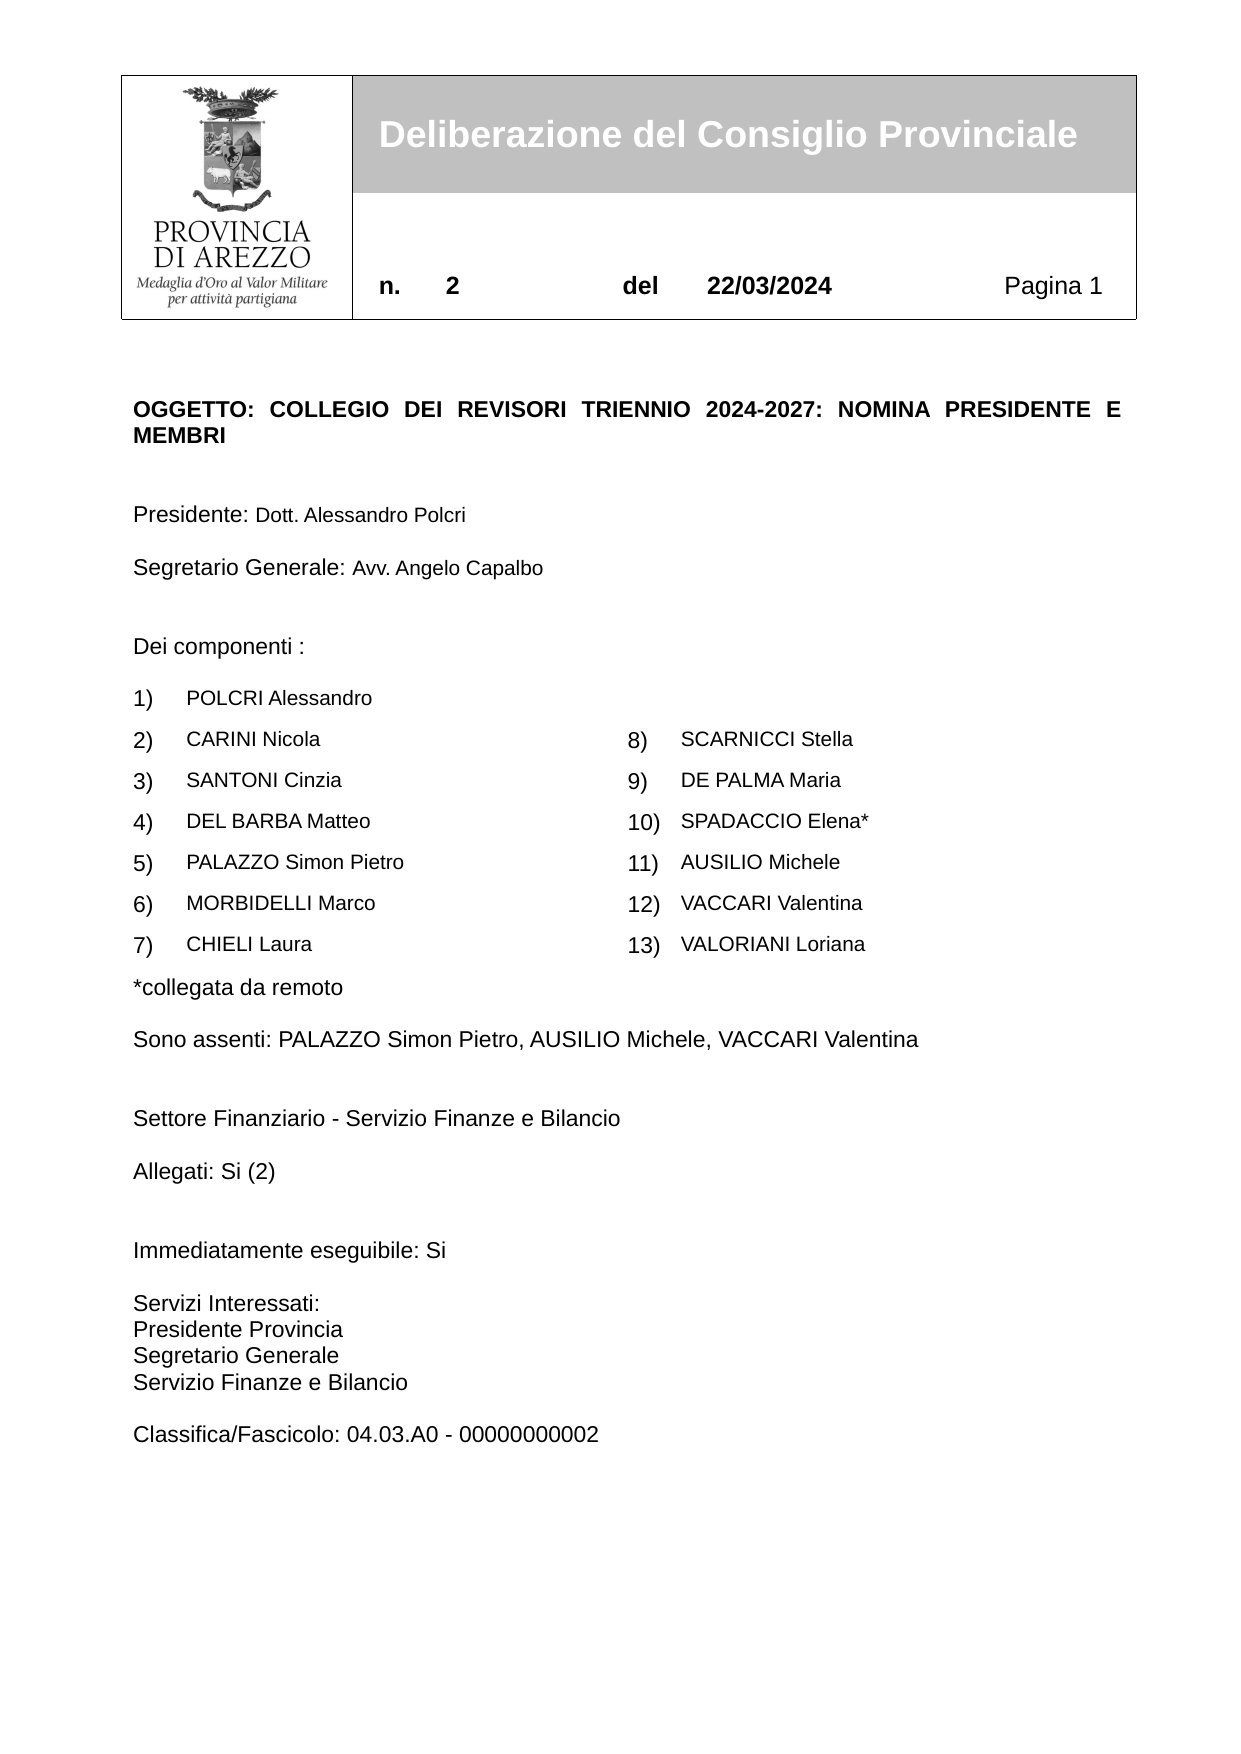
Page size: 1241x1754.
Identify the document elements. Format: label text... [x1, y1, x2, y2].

text Segretario Generale: Avv. Angelo Capalbo [133, 554, 1122, 580]
picture [130, 79, 334, 314]
text Classifica/Fascicolo: 04.03.A0 - 00000000002 [133, 1421, 1122, 1448]
table_cell SCARNICCI Stella [681, 727, 1122, 768]
table_cell SPADACCIO Elena* [681, 809, 1122, 850]
table_cell 5) [133, 850, 186, 891]
table_cell 9) [628, 768, 681, 809]
text Allegati: Si (2) [133, 1158, 1122, 1184]
table_cell 7) [133, 932, 186, 973]
table_cell 4) [133, 809, 186, 850]
table_cell 13) [628, 932, 681, 973]
text Immediatamente eseguibile: Si [133, 1237, 1122, 1263]
table_cell CHIELI Laura [186, 932, 627, 973]
text *collegata da remoto [133, 973, 1122, 1000]
table_cell VACCARI Valentina [681, 891, 1122, 932]
table_cell 2) [133, 727, 186, 768]
table_cell SANTONI Cinzia [186, 768, 627, 809]
subtitle Settore Finanziario - Servizio Finanze e Bilancio [133, 1105, 1122, 1132]
text Sono assenti: PALAZZO Simon Pietro, AUSILIO Michele, VACCARI Valentina [133, 1026, 1122, 1052]
table_cell VALORIANI Loriana [681, 932, 1122, 973]
text Presidente: Dott. Alessandro Polcri [133, 501, 1122, 527]
text Presidente Provincia [133, 1316, 1122, 1342]
table_cell 6) [133, 891, 186, 932]
text Servizi Interessati: [133, 1290, 1122, 1316]
table_cell 11) [628, 850, 681, 891]
table_header [628, 685, 681, 727]
table_cell 10) [628, 809, 681, 850]
table_cell CARINI Nicola [186, 727, 627, 768]
text Servizio Finanze e Bilancio [133, 1369, 1122, 1395]
text Segretario Generale [133, 1342, 1122, 1369]
table_cell 12) [628, 891, 681, 932]
table_header 1) [133, 685, 186, 727]
table_cell PALAZZO Simon Pietro [186, 850, 627, 891]
table_cell 3) [133, 768, 186, 809]
table_cell AUSILIO Michele [681, 850, 1122, 891]
table_header POLCRI Alessandro [186, 685, 627, 727]
table_cell DEL BARBA Matteo [186, 809, 627, 850]
text OGGETTO: COLLEGIO DEI REVISORI TRIENNIO 2024-2027: NOMINA PRESIDENTE E MEMBRI [133, 396, 1122, 448]
table_cell DE PALMA Maria [681, 768, 1122, 809]
table_header [681, 685, 1122, 727]
table_cell MORBIDELLI Marco [186, 891, 627, 932]
table_cell 8) [628, 727, 681, 768]
text Dei componenti : [133, 633, 1122, 659]
